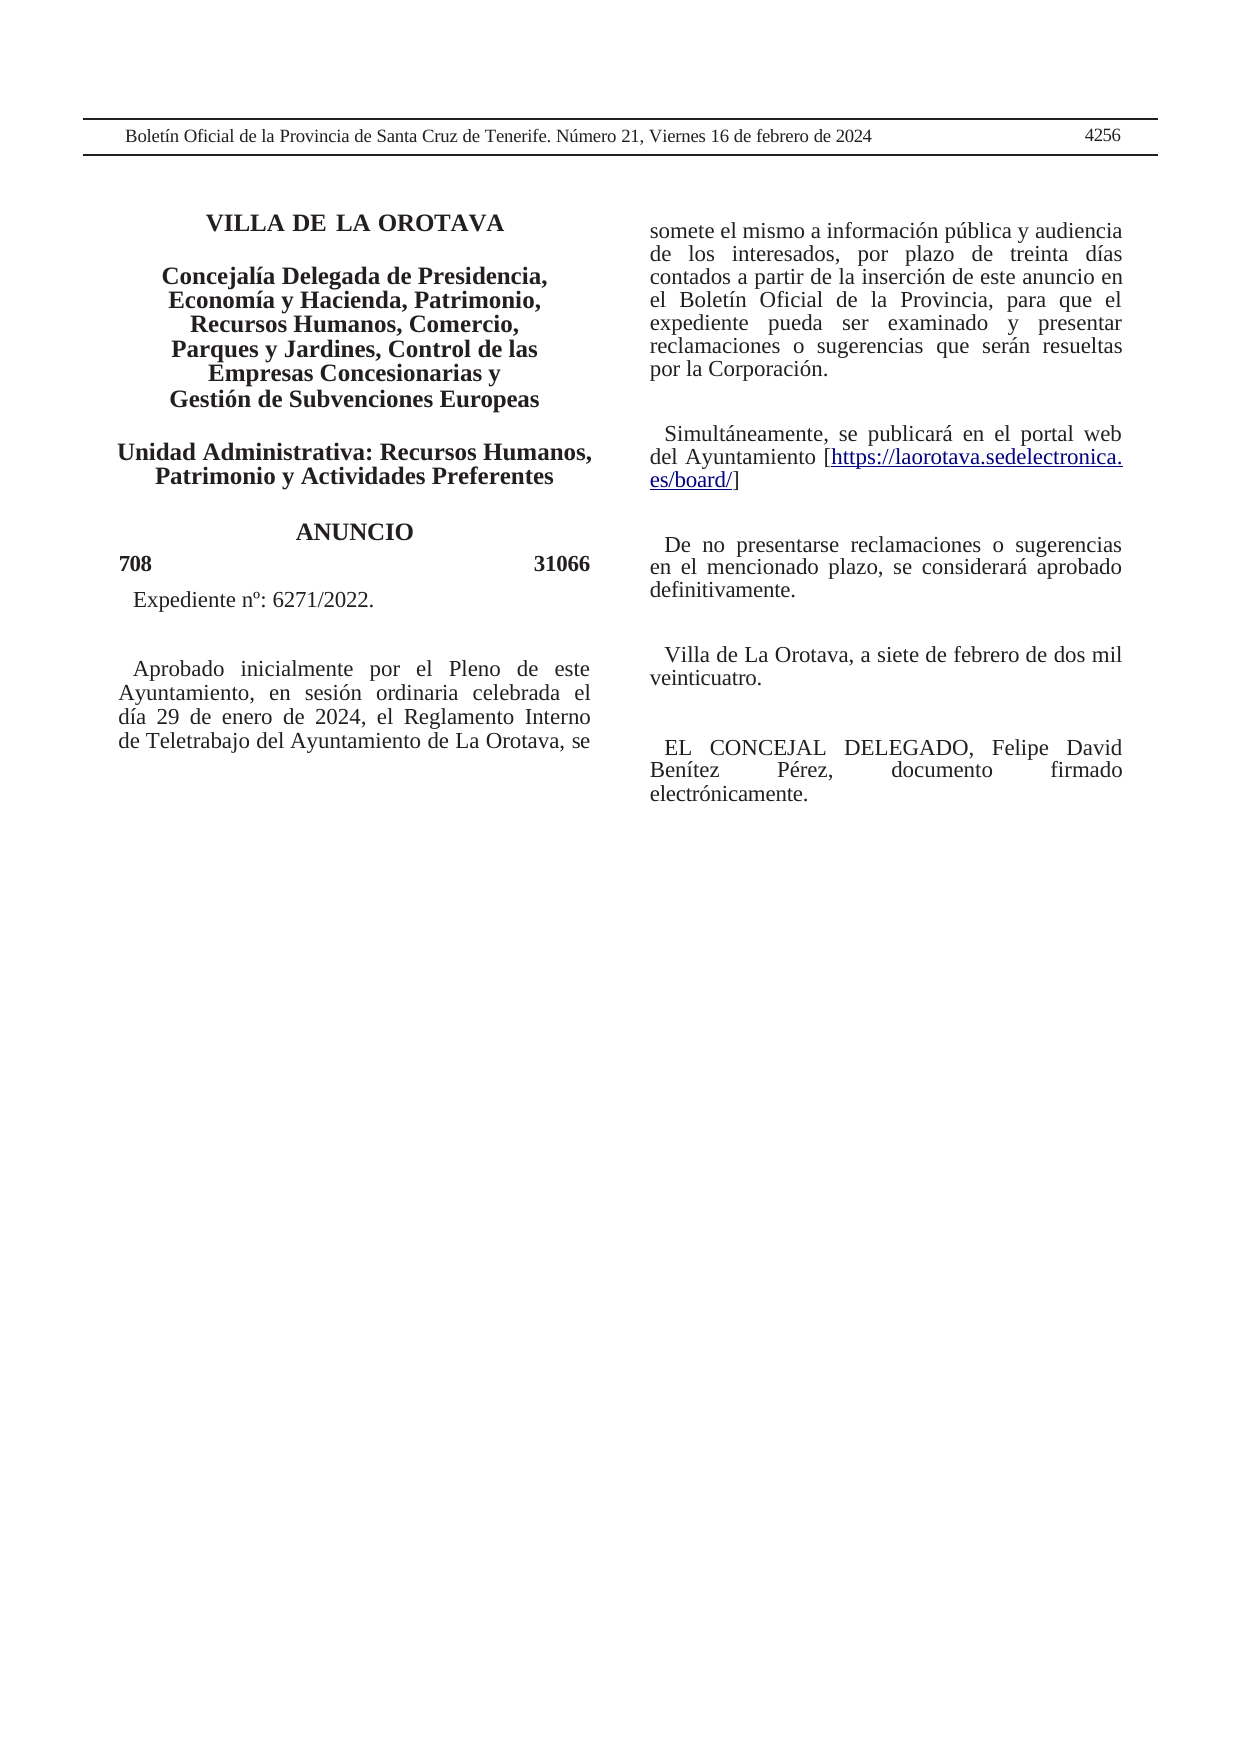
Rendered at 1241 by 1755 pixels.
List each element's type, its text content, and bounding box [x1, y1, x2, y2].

text Villa de La Orotava, a siete de febrero de dos mil veinticuatro. [649, 644, 1123, 690]
text De no presentarse reclamaciones o sugerencias en el mencionado plazo, se considerará aprobado definitivamente. [649, 534, 1123, 603]
text Simultáneamente, se publicará en el portal web del Ayuntamiento [https://laorotava.sedelectronica. es/board/] [649, 423, 1123, 492]
text somete el mismo a información pública y audiencia de los interesados, por plazo de treinta días contados a partir de la inserción de este anuncio en el Boletín Oficial de la Provincia, para que el expediente pueda ser examinado y presentar reclamaciones o sugerencias que serán resueltas por la Corporación. [649, 221, 1123, 382]
text Concejalía Delegada de Presidencia, Economía y Hacienda, Patrimonio, Recursos Humanos, Comercio, Parques y Jardines, Control de las Empresas Concesionarias y [148, 265, 561, 387]
text EL CONCEJAL DELEGADO, Felipe David Benítez Pérez, documento firmado electrónicamente. [649, 737, 1123, 806]
text Aprobado inicialmente por el Pleno de este Ayuntamiento, en sesión ordinaria celebrada el día 29 de enero de 2024, el Reglamento Interno de Teletrabajo del Ayuntamiento de La Orotava, se [118, 657, 591, 753]
text Boletín Oficial de la Provincia de Santa Cruz de Tenerife. Número 21, Viernes 16 de febrero de 2024 4256 [125, 123, 1134, 146]
text Unidad Administrativa: Recursos Humanos, Patrimonio y Actividades Preferentes [114, 441, 595, 489]
text Expediente nº: 6271/2022. [133, 586, 595, 612]
text 708 31066 [114, 550, 595, 576]
text Gestión de Subvenciones Europeas [148, 387, 560, 412]
text ANUNCIO [149, 517, 561, 546]
text VILLA DE LA OROTAVA [149, 208, 561, 236]
